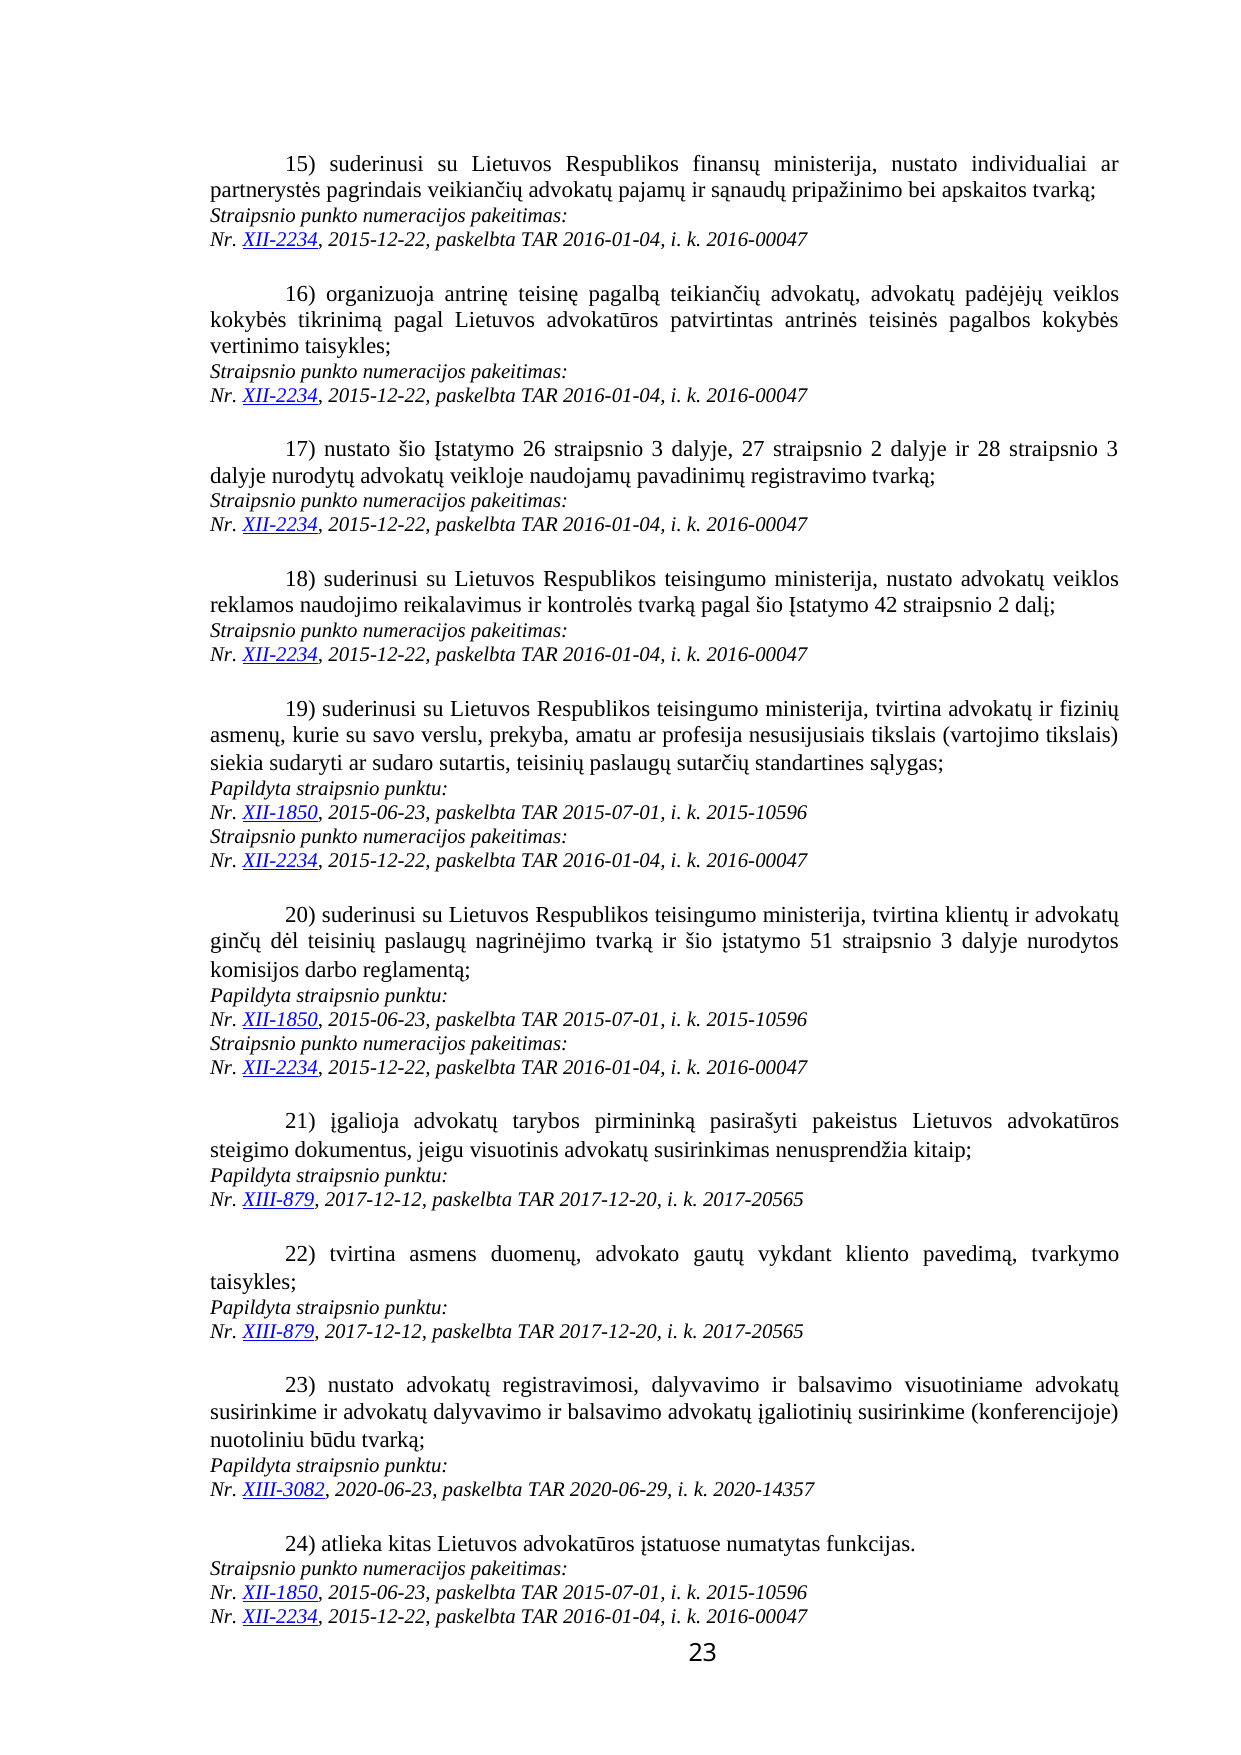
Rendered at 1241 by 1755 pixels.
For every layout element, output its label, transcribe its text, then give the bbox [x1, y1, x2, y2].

text Nr. XII-1850, 2015-06-23, paskelbta TAR 2015-07-01, i. k. 2015-10596 [210, 1580, 1120, 1604]
text 24) atlieka kitas Lietuvos advokatūros įstatuose numatytas funkcijas. [210, 1530, 1120, 1556]
text Straipsnio punkto numeracijos pakeitimas: [210, 203, 1120, 227]
text Nr. XII-1850, 2015-06-23, paskelbta TAR 2015-07-01, i. k. 2015-10596 [210, 800, 1120, 824]
text Nr. XII-2234, 2015-12-22, paskelbta TAR 2016-01-04, i. k. 2016-00047 [210, 642, 1120, 666]
text Nr. XII-2234, 2015-12-22, paskelbta TAR 2016-01-04, i. k. 2016-00047 [210, 227, 1120, 251]
text Straipsnio punkto numeracijos pakeitimas: [210, 1556, 1120, 1580]
text Papildyta straipsnio punktu: [210, 1453, 1120, 1477]
text Nr. XIII-879, 2017-12-12, paskelbta TAR 2017-12-20, i. k. 2017-20565 [210, 1187, 1120, 1211]
text 19) suderinusi su Lietuvos Respublikos teisingumo ministerija, tvirtina advokatų ir fizinių asmenų, kurie su savo verslu, prekyba, amatu ar profesija nesusijusiais tikslais (vartojimo tikslais) siekia sudaryti ar sudaro sutartis, teisinių paslaugų sutarčių standartines sąlygas; [210, 695, 1120, 776]
text Nr. XIII-879, 2017-12-12, paskelbta TAR 2017-12-20, i. k. 2017-20565 [210, 1319, 1120, 1343]
text 15) suderinusi su Lietuvos Respublikos finansų ministerija, nustato individualiai ar partnerystės pagrindais veikiančių advokatų pajamų ir sąnaudų pripažinimo bei apskaitos tvarką; [210, 150, 1120, 203]
text 22) tvirtina asmens duomenų, advokato gautų vykdant kliento pavedimą, tvarkymo taisykles; [210, 1239, 1120, 1295]
text Papildyta straipsnio punktu: [210, 1295, 1120, 1319]
text 21) įgalioja advokatų tarybos pirmininką pasirašyti pakeistus Lietuvos advokatūros steigimo dokumentus, jeigu visuotinis advokatų susirinkimas nenusprendžia kitaip; [210, 1108, 1120, 1163]
text Nr. XII-2234, 2015-12-22, paskelbta TAR 2016-01-04, i. k. 2016-00047 [210, 512, 1120, 536]
text 17) nustato šio Įstatymo 26 straipsnio 3 dalyje, 27 straipsnio 2 dalyje ir 28 straipsnio 3 dalyje nurodytų advokatų veikloje naudojamų pavadinimų registravimo tvarką; [210, 436, 1120, 488]
text Nr. XII-2234, 2015-12-22, paskelbta TAR 2016-01-04, i. k. 2016-00047 [210, 1055, 1120, 1079]
text Straipsnio punkto numeracijos pakeitimas: [210, 488, 1120, 512]
text Straipsnio punkto numeracijos pakeitimas: [210, 618, 1120, 642]
text Papildyta straipsnio punktu: [210, 983, 1120, 1007]
text Nr. XII-2234, 2015-12-22, paskelbta TAR 2016-01-04, i. k. 2016-00047 [210, 383, 1120, 407]
text 16) organizuoja antrinę teisinę pagalbą teikiančių advokatų, advokatų padėjėjų veiklos kokybės tikrinimą pagal Lietuvos advokatūros patvirtintas antrinės teisinės pagalbos kokybės vertinimo taisykles; [210, 279, 1120, 359]
text Papildyta straipsnio punktu: [210, 1163, 1120, 1187]
text Straipsnio punkto numeracijos pakeitimas: [210, 359, 1120, 383]
text Papildyta straipsnio punktu: [210, 776, 1120, 800]
text Nr. XII-2234, 2015-12-22, paskelbta TAR 2016-01-04, i. k. 2016-00047 [210, 848, 1120, 872]
text Nr. XII-2234, 2015-12-22, paskelbta TAR 2016-01-04, i. k. 2016-00047 [210, 1604, 1120, 1628]
text 23) nustato advokatų registravimosi, dalyvavimo ir balsavimo visuotiniame advokatų susirinkime ir advokatų dalyvavimo ir balsavimo advokatų įgaliotinių susirinkime (konferencijoje) nuotoliniu būdu tvarką; [210, 1372, 1120, 1453]
text Nr. XIII-3082, 2020-06-23, paskelbta TAR 2020-06-29, i. k. 2020-14357 [210, 1477, 1120, 1501]
text Straipsnio punkto numeracijos pakeitimas: [210, 1031, 1120, 1055]
text 20) suderinusi su Lietuvos Respublikos teisingumo ministerija, tvirtina klientų ir advokatų ginčų dėl teisinių paslaugų nagrinėjimo tvarką ir šio įstatymo 51 straipsnio 3 dalyje nurodytos komisijos darbo reglamentą; [210, 901, 1120, 983]
text 18) suderinusi su Lietuvos Respublikos teisingumo ministerija, nustato advokatų veiklos reklamos naudojimo reikalavimus ir kontrolės tvarką pagal šio Įstatymo 42 straipsnio 2 dalį; [210, 565, 1120, 618]
text Nr. XII-1850, 2015-06-23, paskelbta TAR 2015-07-01, i. k. 2015-10596 [210, 1007, 1120, 1031]
text Straipsnio punkto numeracijos pakeitimas: [210, 824, 1120, 848]
